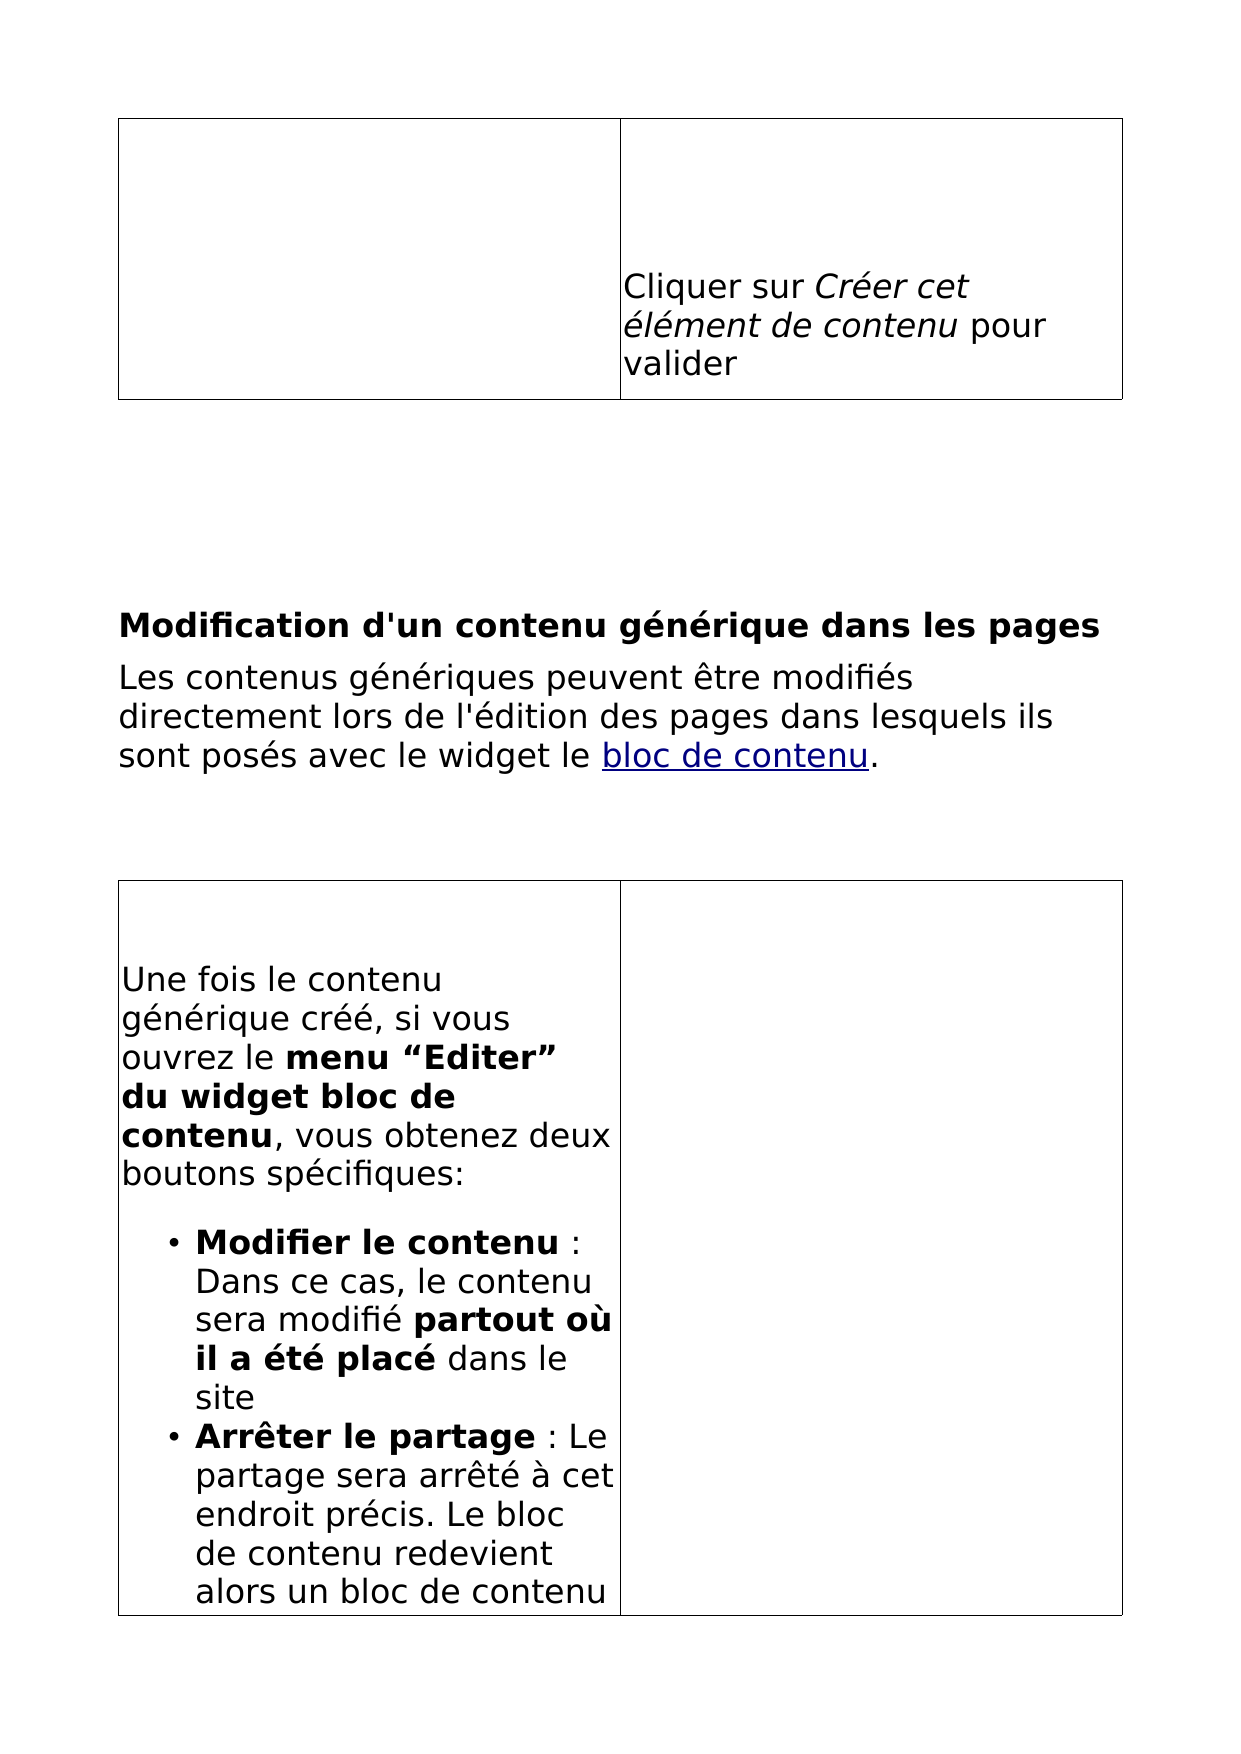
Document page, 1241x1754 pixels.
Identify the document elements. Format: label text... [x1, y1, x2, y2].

table_header Une fois le contenu générique créé, si vous ouvrez le menu “Editer” du widget bloc de contenu, vous obtenez deux boutons spécifiques: Modifier le contenu : Dans ce cas, le contenu sera modifié partout où il a été placé dans le site Arrêter le partage : Le partage sera arrêté à cet endroit précis. Le bloc de contenu redevient alors un bloc de contenu [119, 881, 620, 1615]
table_header Remplissez les champs demandés : Le titre donné à votre contenu générique ne s’affichera pas sur votre site. Il ne servira qu’à vous repérer lors de l’insertion des différents contenus dans vos pages. L’éditeur de Sitefinity est semblable à un éditeur de texte classique comme Word. Vous retrouvez les boutons d’actions classiques (mettre en gras, en italique…). En laissant votre souris sur un bouton, son action vous sera précisée dans une bulle d’information. Si vous souhaitez insérer un lien dans votre contenu : Sélectionnez le texte concerné Cliquez sur l’icône « Lien ». Vous pouvez ensuite choisir si ce lien concerne une adresse web, une page de votre site ou bien une adresse email. Renseignez les champs demandés puis validez. Cliquer sur Créer cet élément de contenu pour valider [621, 119, 1122, 399]
table_header [621, 881, 1122, 1615]
table_header [119, 119, 620, 399]
subtitle Modification d'un contenu générique dans les pages [118, 607, 1122, 646]
text Les contenus génériques peuvent être modifiés directement lors de l'édition des pages dans lesquels ils sont posés avec le widget le bloc de contenu. [118, 658, 1122, 853]
